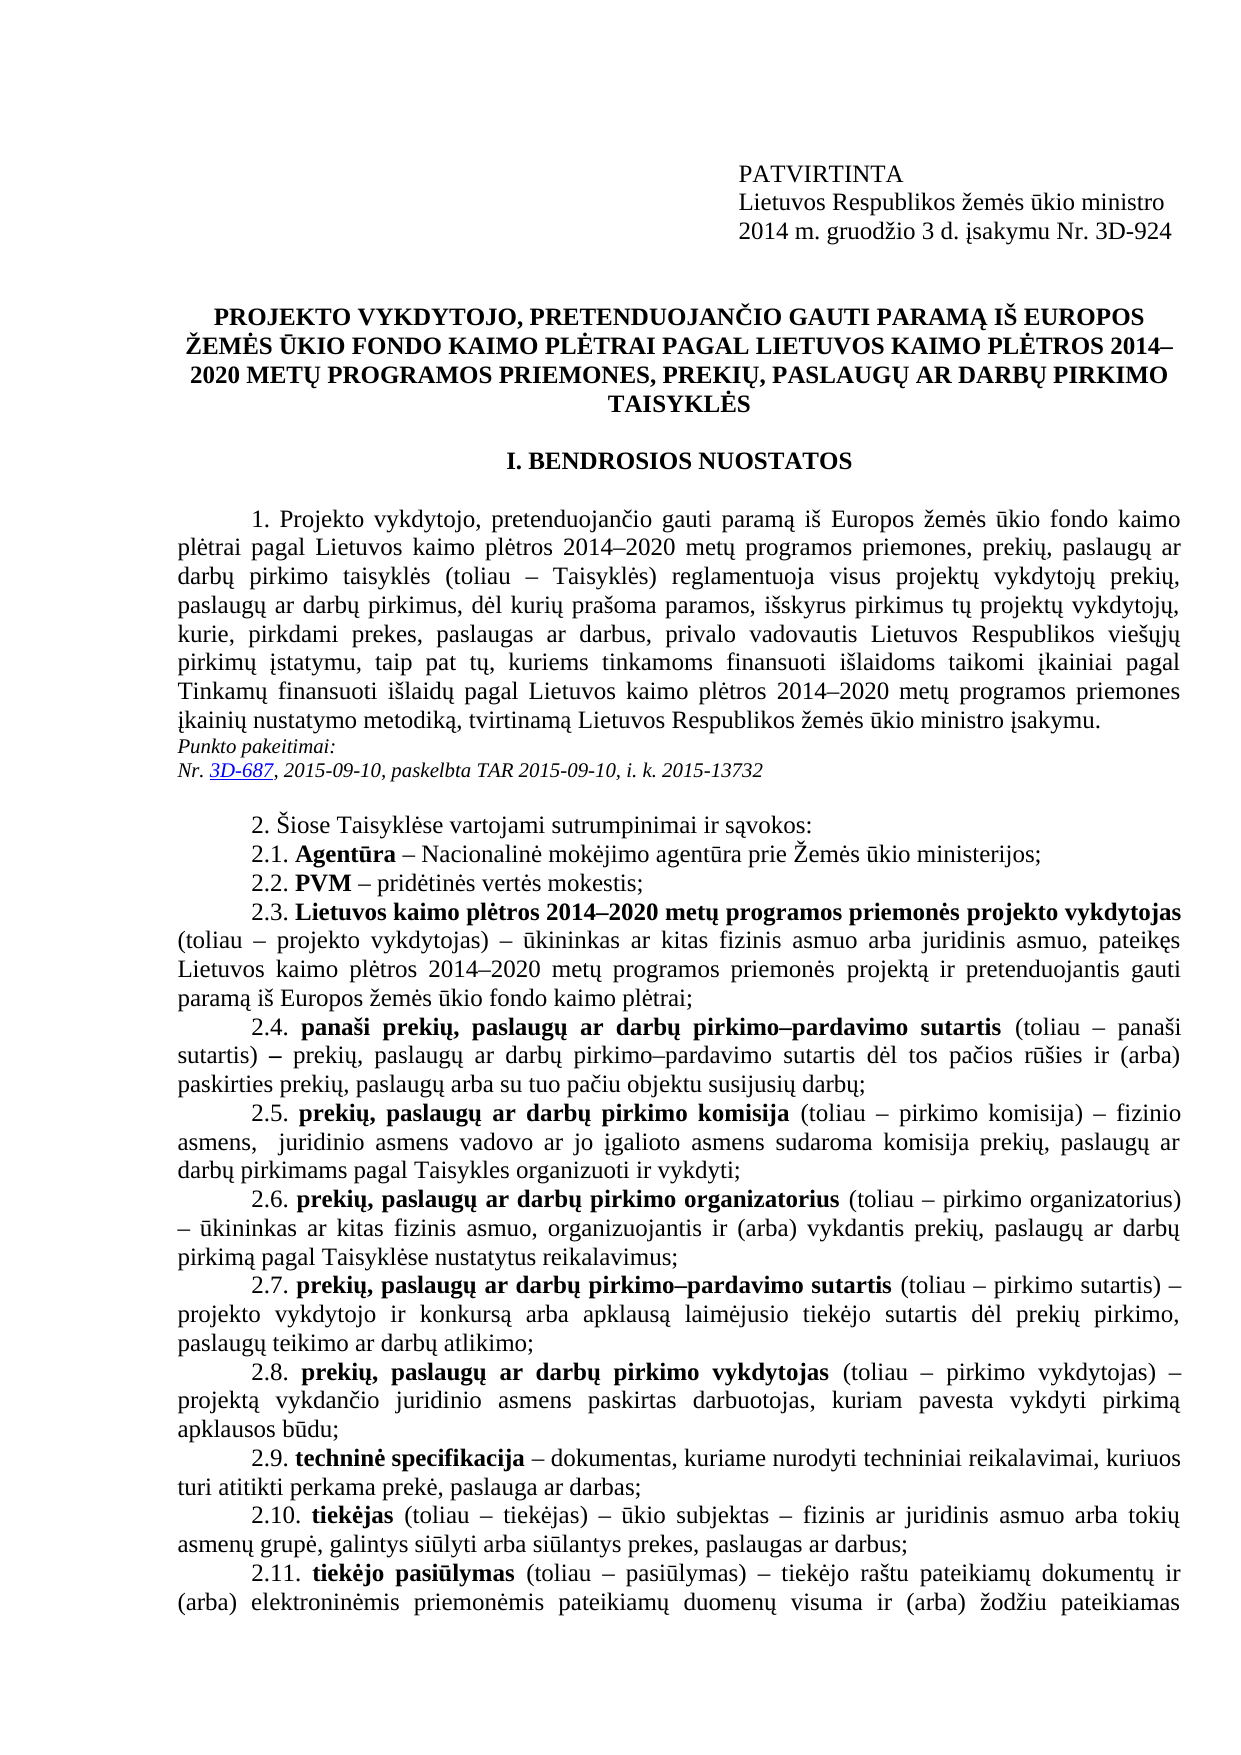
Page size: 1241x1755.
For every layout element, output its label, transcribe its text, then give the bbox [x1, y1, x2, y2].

text 2.7. prekių, paslaugų ar darbų pirkimo–pardavimo sutartis (toliau – pirkimo sutartis) – projekto vykdytojo ir konkursą arba apklausą laimėjusio tiekėjo sutartis dėl prekių pirkimo, paslaugų teikimo ar darbų atlikimo; [177, 1271, 1181, 1357]
text 2.6. prekių, paslaugų ar darbų pirkimo organizatorius (toliau – pirkimo organizatorius) – ūkininkas ar kitas fizinis asmuo, organizuojantis ir (arba) vykdantis prekių, paslaugų ar darbų pirkimą pagal Taisyklėse nustatytus reikalavimus; [177, 1184, 1181, 1271]
text 2.10. tiekėjas (toliau – tiekėjas) – ūkio subjektas – fizinis ar juridinis asmuo arba tokių asmenų grupė, galintys siūlyti arba siūlantys prekes, paslaugas ar darbus; [177, 1501, 1181, 1558]
text I. BENDROSIOS NUOSTATOS [177, 446, 1181, 475]
text 2.5. prekių, paslaugų ar darbų pirkimo komisija (toliau – pirkimo komisija) – fizinio asmens, juridinio asmens vadovo ar jo įgalioto asmens sudaroma komisija prekių, paslaugų ar darbų pirkimams pagal Taisykles organizuoti ir vykdyti; [177, 1098, 1181, 1184]
text PATVIRTINTA [738, 159, 1181, 187]
text 2.1. Agentūra – Nacionalinė mokėjimo agentūra prie Žemės ūkio ministerijos; [177, 839, 1181, 868]
text 1. Projekto vykdytojo, pretenduojančio gauti paramą iš Europos žemės ūkio fondo kaimo plėtrai pagal Lietuvos kaimo plėtros 2014–2020 metų programos priemones, prekių, paslaugų ar darbų pirkimo taisyklės (toliau – Taisyklės) reglamentuoja visus projektų vykdytojų prekių, paslaugų ar darbų pirkimus, dėl kurių prašoma paramos, išskyrus pirkimus tų projektų vykdytojų, kurie, pirkdami prekes, paslaugas ar darbus, privalo vadovautis Lietuvos Respublikos viešųjų pirkimų įstatymu, taip pat tų, kuriems tinkamoms finansuoti išlaidoms taikomi įkainiai pagal Tinkamų finansuoti išlaidų pagal Lietuvos kaimo plėtros 2014–2020 metų programos priemones įkainių nustatymo metodiką, tvirtinamą Lietuvos Respublikos žemės ūkio ministro įsakymu. [177, 504, 1181, 734]
text 2014 m. gruodžio 3 d. įsakymu Nr. 3D-924 [738, 216, 1181, 245]
text 2.9. techninė specifikacija – dokumentas, kuriame nurodyti techniniai reikalavimai, kuriuos turi atitikti perkama prekė, paslauga ar darbas; [177, 1443, 1181, 1501]
text 2.4. panaši prekių, paslaugų ar darbų pirkimo–pardavimo sutartis (toliau – panaši sutartis) – prekių, paslaugų ar darbų pirkimo–pardavimo sutartis dėl tos pačios rūšies ir (arba) paskirties prekių, paslaugų arba su tuo pačiu objektu susijusių darbų; [177, 1012, 1181, 1098]
text 2.2. PVM – pridėtinės vertės mokestis; [177, 868, 1181, 897]
text Punkto pakeitimai: [177, 734, 1181, 758]
text 2.3. Lietuvos kaimo plėtros 2014–2020 metų programos priemonės projekto vykdytojas (toliau – projekto vykdytojas) – ūkininkas ar kitas fizinis asmuo arba juridinis asmuo, pateikęs Lietuvos kaimo plėtros 2014–2020 metų programos priemonės projektą ir pretenduojantis gauti paramą iš Europos žemės ūkio fondo kaimo plėtrai; [177, 897, 1181, 1012]
text Nr. 3D-687, 2015-09-10, paskelbta TAR 2015-09-10, i. k. 2015-13732 [177, 758, 1181, 782]
text 2. Šiose Taisyklėse vartojami sutrumpinimai ir sąvokos: [177, 811, 1181, 839]
text Lietuvos Respublikos žemės ūkio ministro [738, 187, 1181, 216]
text 2.11. tiekėjo pasiūlymas (toliau – pasiūlymas) – tiekėjo raštu pateikiamų dokumentų ir (arba) elektroninėmis priemonėmis pateikiamų duomenų visuma ir (arba) žodžiu pateikiamas [177, 1558, 1181, 1616]
text PROJEKTO VYKDYTOJO, PRETENDUOJANČIO GAUTI PARAMĄ IŠ EUROPOS žemės ūkio fondo kaimo plėtrai PAGAL LIETUVOS KAIMO PLĖTROS 2014–2020 METŲ programos PRiemones, PREKIŲ, PASLAUGŲ AR DARBŲ Pirkimo TAISYKLĖS [177, 302, 1181, 417]
text 2.8. prekių, paslaugų ar darbų pirkimo vykdytojas (toliau – pirkimo vykdytojas) – projektą vykdančio juridinio asmens paskirtas darbuotojas, kuriam pavesta vykdyti pirkimą apklausos būdu; [177, 1357, 1181, 1443]
